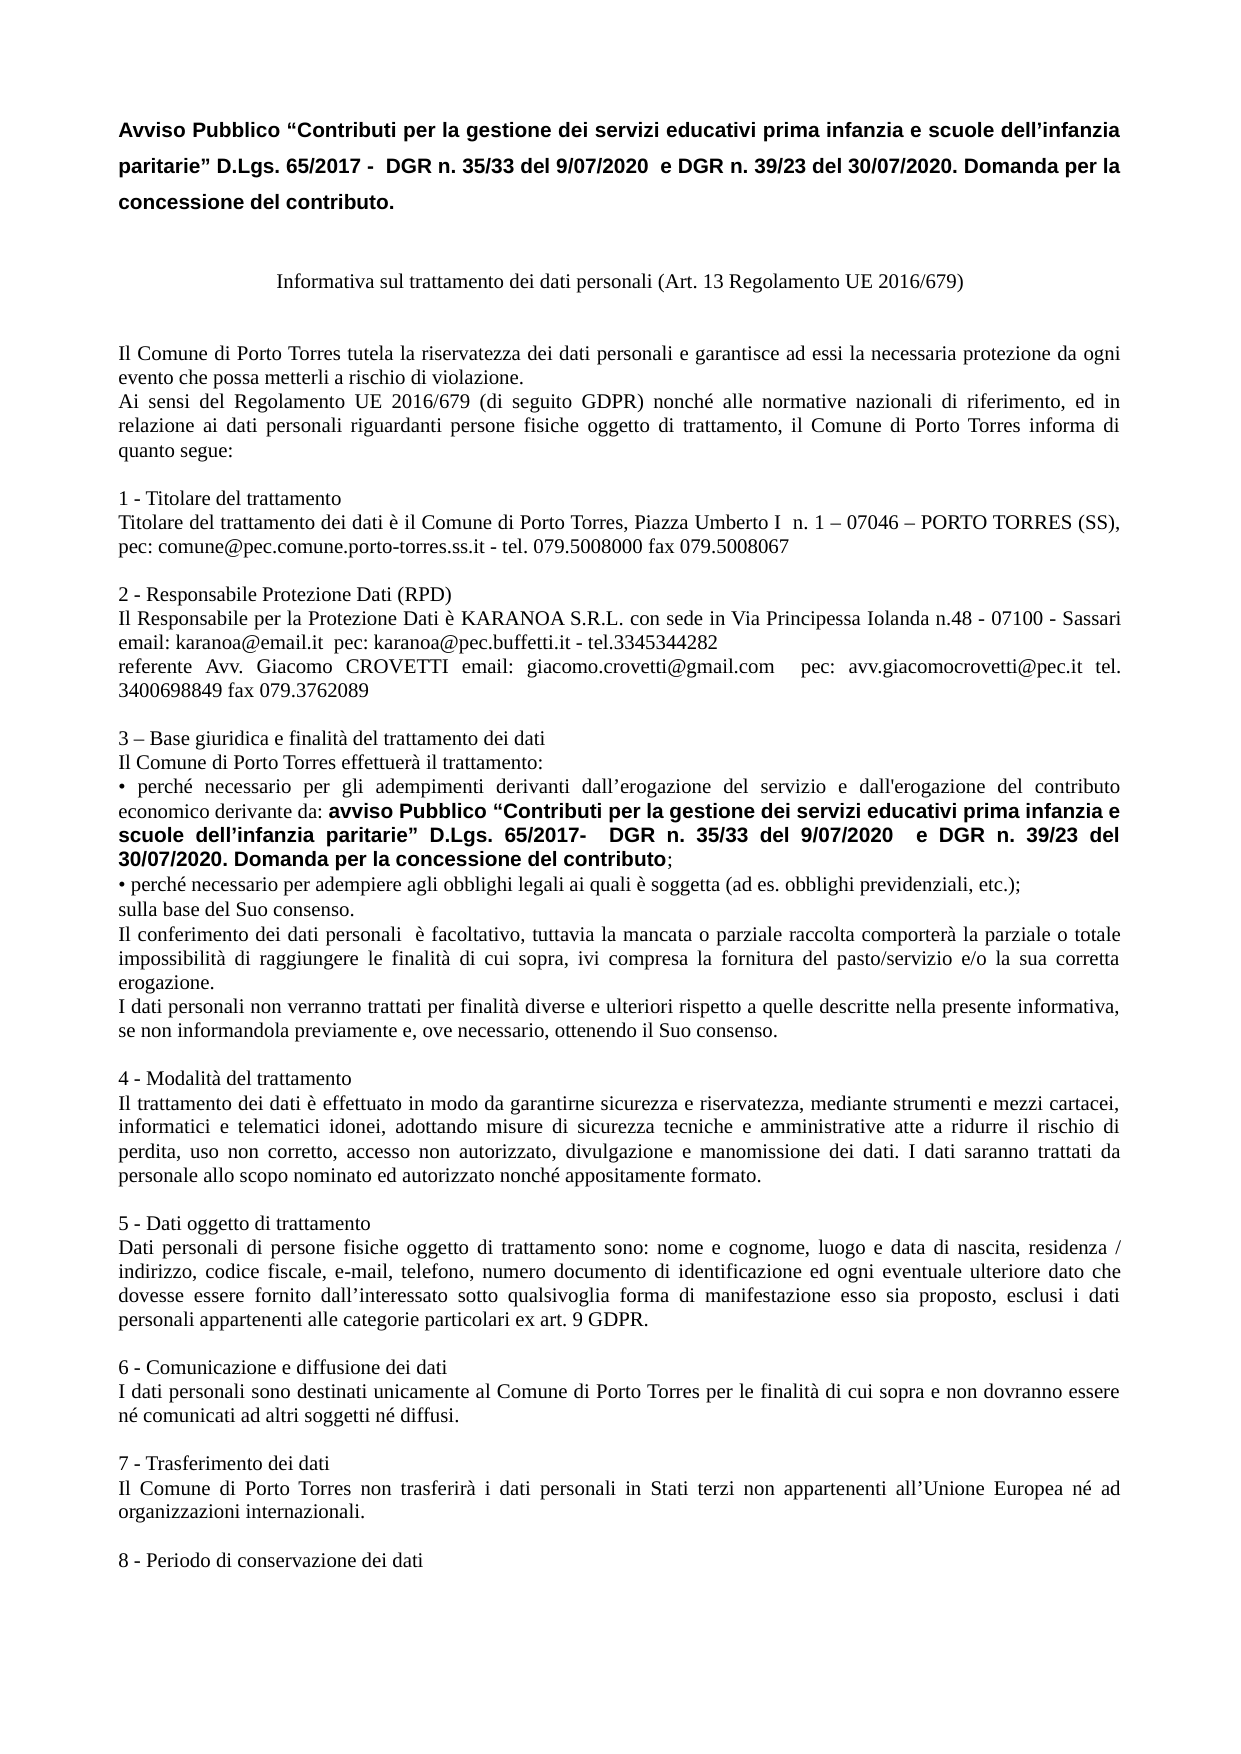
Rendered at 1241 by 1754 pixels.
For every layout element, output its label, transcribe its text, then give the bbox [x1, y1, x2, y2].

text Il Responsabile per la Protezione Dati è KARANOA S.R.L. con sede in Via Principessa Iolanda n.48 - 07100 - Sassari email: karanoa@email.it pec: karanoa@pec.buffetti.it - tel.3345344282 [118, 606, 1122, 654]
text Titolare del trattamento dei dati è il Comune di Porto Torres, Piazza Umberto I n. 1 – 07046 – PORTO TORRES (SS), pec: comune@pec.comune.porto-torres.ss.it - tel. 079.5008000 fax 079.5008067 [118, 510, 1122, 558]
text Ai sensi del Regolamento UE 2016/679 (di seguito GDPR) nonché alle normative nazionali di riferimento, ed in relazione ai dati personali riguardanti persone fisiche oggetto di trattamento, il Comune di Porto Torres informa di quanto segue: [118, 389, 1122, 462]
text 3 – Base giuridica e finalità del trattamento dei dati [118, 726, 1122, 750]
text I dati personali non verranno trattati per finalità diverse e ulteriori rispetto a quelle descritte nella presente informativa, se non informandola previamente e, ove necessario, ottenendo il Suo consenso. [118, 994, 1122, 1042]
text 6 - Comunicazione e diffusione dei dati [118, 1355, 1122, 1379]
text Il Comune di Porto Torres non trasferirà i dati personali in Stati terzi non appartenenti all’Unione Europea né ad organizzazioni internazionali. [118, 1475, 1122, 1523]
text 4 - Modalità del trattamento [118, 1066, 1122, 1090]
text 1 - Titolare del trattamento [118, 486, 1122, 510]
text Informativa sul trattamento dei dati personali (Art. 13 Regolamento UE 2016/679) [118, 269, 1122, 293]
text Avviso Pubblico “Contributi per la gestione dei servizi educativi prima infanzia e scuole dell’infanzia paritarie” D.Lgs. 65/2017 - DGR n. 35/33 del 9/07/2020 e DGR n. 39/23 del 30/07/2020. Domanda per la concessione del contributo. [118, 118, 1122, 214]
text Dati personali di persone fisiche oggetto di trattamento sono: nome e cognome, luogo e data di nascita, residenza / indirizzo, codice fiscale, e-mail, telefono, numero documento di identificazione ed ogni eventuale ulteriore dato che dovesse essere fornito dall’interessato sotto qualsivoglia forma di manifestazione esso sia proposto, esclusi i dati personali appartenenti alle categorie particolari ex art. 9 GDPR. [118, 1235, 1122, 1331]
text 5 - Dati oggetto di trattamento [118, 1211, 1122, 1235]
text Il Comune di Porto Torres tutela la riservatezza dei dati personali e garantisce ad essi la necessaria protezione da ogni evento che possa metterli a rischio di violazione. [118, 341, 1122, 389]
text 2 - Responsabile Protezione Dati (RPD) [118, 582, 1122, 606]
text I dati personali sono destinati unicamente al Comune di Porto Torres per le finalità di cui sopra e non dovranno essere né comunicati ad altri soggetti né diffusi. [118, 1379, 1122, 1427]
text • perché necessario per adempiere agli obblighi legali ai quali è soggetta (ad es. obblighi previdenziali, etc.); [118, 872, 1122, 896]
text Il trattamento dei dati è effettuato in modo da garantirne sicurezza e riservatezza, mediante strumenti e mezzi cartacei, informatici e telematici idonei, adottando misure di sicurezza tecniche e amministrative atte a ridurre il rischio di perdita, uso non corretto, accesso non autorizzato, divulgazione e manomissione dei dati. I dati saranno trattati da personale allo scopo nominato ed autorizzato nonché appositamente formato. [118, 1090, 1122, 1187]
text Il conferimento dei dati personali è facoltativo, tuttavia la mancata o parziale raccolta comporterà la parziale o totale impossibilità di raggiungere le finalità di cui sopra, ivi compresa la fornitura del pasto/servizio e/o la sua corretta erogazione. [118, 922, 1122, 994]
text sulla base del Suo consenso. [118, 897, 1122, 921]
text 7 - Trasferimento dei dati [118, 1451, 1122, 1475]
text referente Avv. Giacomo CROVETTI email: giacomo.crovetti@gmail.com pec: avv.giacomocrovetti@pec.it tel. 3400698849 fax 079.3762089 [118, 654, 1122, 702]
text • perché necessario per gli adempimenti derivanti dall’erogazione del servizio e dall'erogazione del contributo economico derivante da: avviso Pubblico “Contributi per la gestione dei servizi educativi prima infanzia e scuole dell’infanzia paritarie” D.Lgs. 65/2017- DGR n. 35/33 del 9/07/2020 e DGR n. 39/23 del 30/07/2020. Domanda per la concessione del contributo; [118, 774, 1122, 871]
text Il Comune di Porto Torres effettuerà il trattamento: [118, 750, 1122, 774]
text 8 - Periodo di conservazione dei dati [118, 1548, 1122, 1572]
